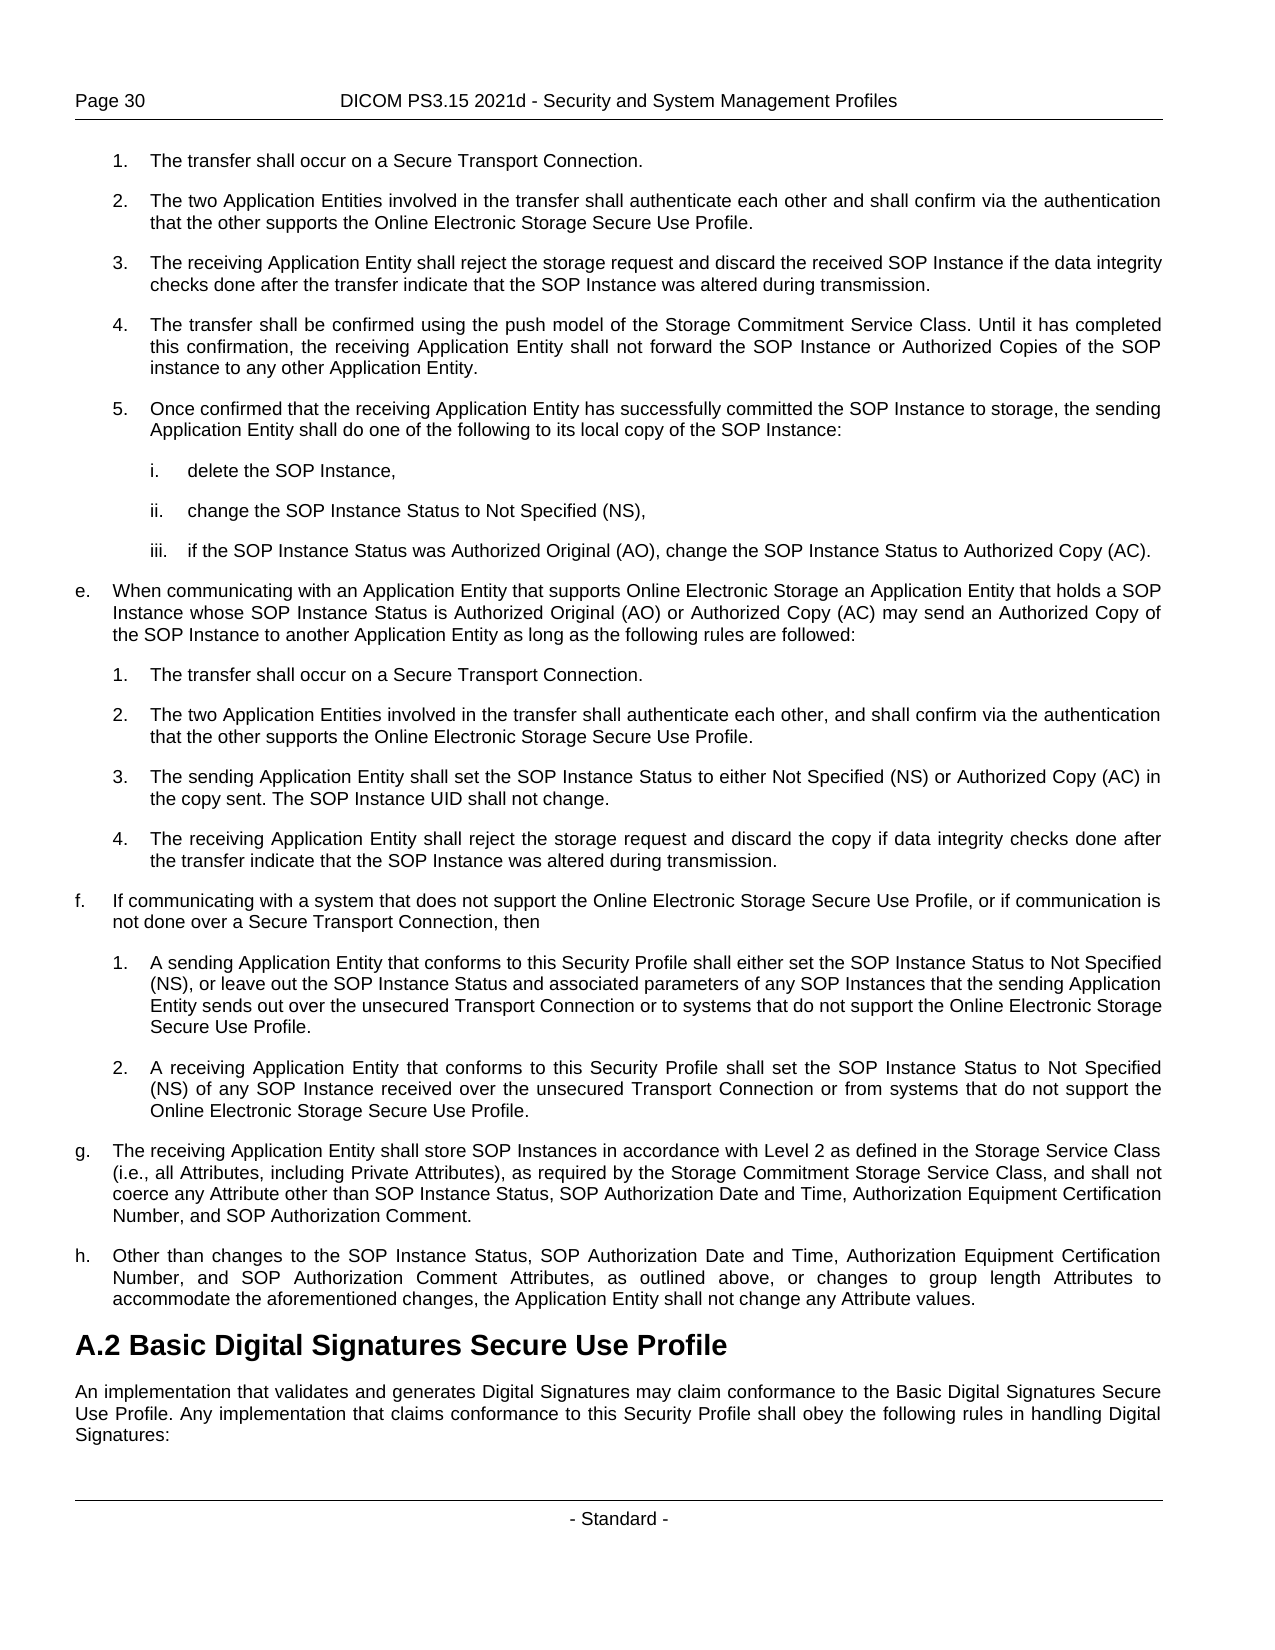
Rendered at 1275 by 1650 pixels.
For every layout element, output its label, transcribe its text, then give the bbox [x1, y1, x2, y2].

text iii. if the SOP Instance Status was Authorized Original (AO), change the SOP Instance Status to Authorized Copy (AC). [150, 540, 1162, 562]
text 4. The receiving Application Entity shall reject the storage request and discard the copy if data integrity checks done after the transfer indicate that the SOP Instance was altered during transmission. [112, 828, 1162, 871]
text 4. The transfer shall be confirmed using the push model of the Storage Commitment Service Class. Until it has completed this confirmation, the receiving Application Entity shall not forward the SOP Instance or Authorized Copies of the SOP instance to any other Application Entity. [112, 314, 1162, 379]
text A.2 Basic Digital Signatures Secure Use Profile [75, 1328, 1162, 1362]
text f. If communicating with a system that does not support the Online Electronic Storage Secure Use Profile, or if communication is not done over a Secure Transport Connection, then [75, 890, 1162, 933]
text 2. The two Application Entities involved in the transfer shall authenticate each other, and shall confirm via the authentication that the other supports the Online Electronic Storage Secure Use Profile. [112, 704, 1162, 747]
text An implementation that validates and generates Digital Signatures may claim conformance to the Basic Digital Signatures Secure Use Profile. Any implementation that claims conformance to this Security Profile shall obey the following rules in handling Digital Signatures: [75, 1381, 1162, 1445]
text 1. The transfer shall occur on a Secure Transport Connection. [112, 150, 1162, 172]
text ii. change the SOP Instance Status to Not Specified (NS), [150, 500, 1162, 521]
text 5. Once confirmed that the receiving Application Entity has successfully committed the SOP Instance to storage, the sending Application Entity shall do one of the following to its local copy of the SOP Instance: [112, 397, 1162, 441]
text 1. The transfer shall occur on a Secure Transport Connection. [112, 664, 1162, 685]
text 3. The receiving Application Entity shall reject the storage request and discard the received SOP Instance if the data integrity checks done after the transfer indicate that the SOP Instance was altered during transmission. [112, 252, 1162, 295]
text 3. The sending Application Entity shall set the SOP Instance Status to either Not Specified (NS) or Authorized Copy (AC) in the copy sent. The SOP Instance UID shall not change. [112, 766, 1162, 809]
text e. When communicating with an Application Entity that supports Online Electronic Storage an Application Entity that holds a SOP Instance whose SOP Instance Status is Authorized Original (AO) or Authorized Copy (AC) may send an Authorized Copy of the SOP Instance to another Application Entity as long as the following rules are followed: [75, 580, 1162, 645]
text 2. A receiving Application Entity that conforms to this Security Profile shall set the SOP Instance Status to Not Specified (NS) of any SOP Instance received over the unsecured Transport Connection or from systems that do not support the Online Electronic Storage Secure Use Profile. [112, 1057, 1162, 1121]
text g. The receiving Application Entity shall store SOP Instances in accordance with Level 2 as defined in the Storage Service Class (i.e., all Attributes, including Private Attributes), as required by the Storage Commitment Storage Service Class, and shall not coerce any Attribute other than SOP Instance Status, SOP Authorization Date and Time, Authorization Equipment Certification Number, and SOP Authorization Comment. [75, 1140, 1162, 1226]
text i. delete the SOP Instance, [150, 459, 1162, 481]
text h. Other than changes to the SOP Instance Status, SOP Authorization Date and Time, Authorization Equipment Certification Number, and SOP Authorization Comment Attributes, as outlined above, or changes to group length Attributes to accommodate the aforementioned changes, the Application Entity shall not change any Attribute values. [75, 1245, 1162, 1310]
text 1. A sending Application Entity that conforms to this Security Profile shall either set the SOP Instance Status to Not Specified (NS), or leave out the SOP Instance Status and associated parameters of any SOP Instances that the sending Application Entity sends out over the unsecured Transport Connection or to systems that do not support the Online Electronic Storage Secure Use Profile. [112, 952, 1162, 1038]
text 2. The two Application Entities involved in the transfer shall authenticate each other and shall confirm via the authentication that the other supports the Online Electronic Storage Secure Use Profile. [112, 190, 1162, 233]
